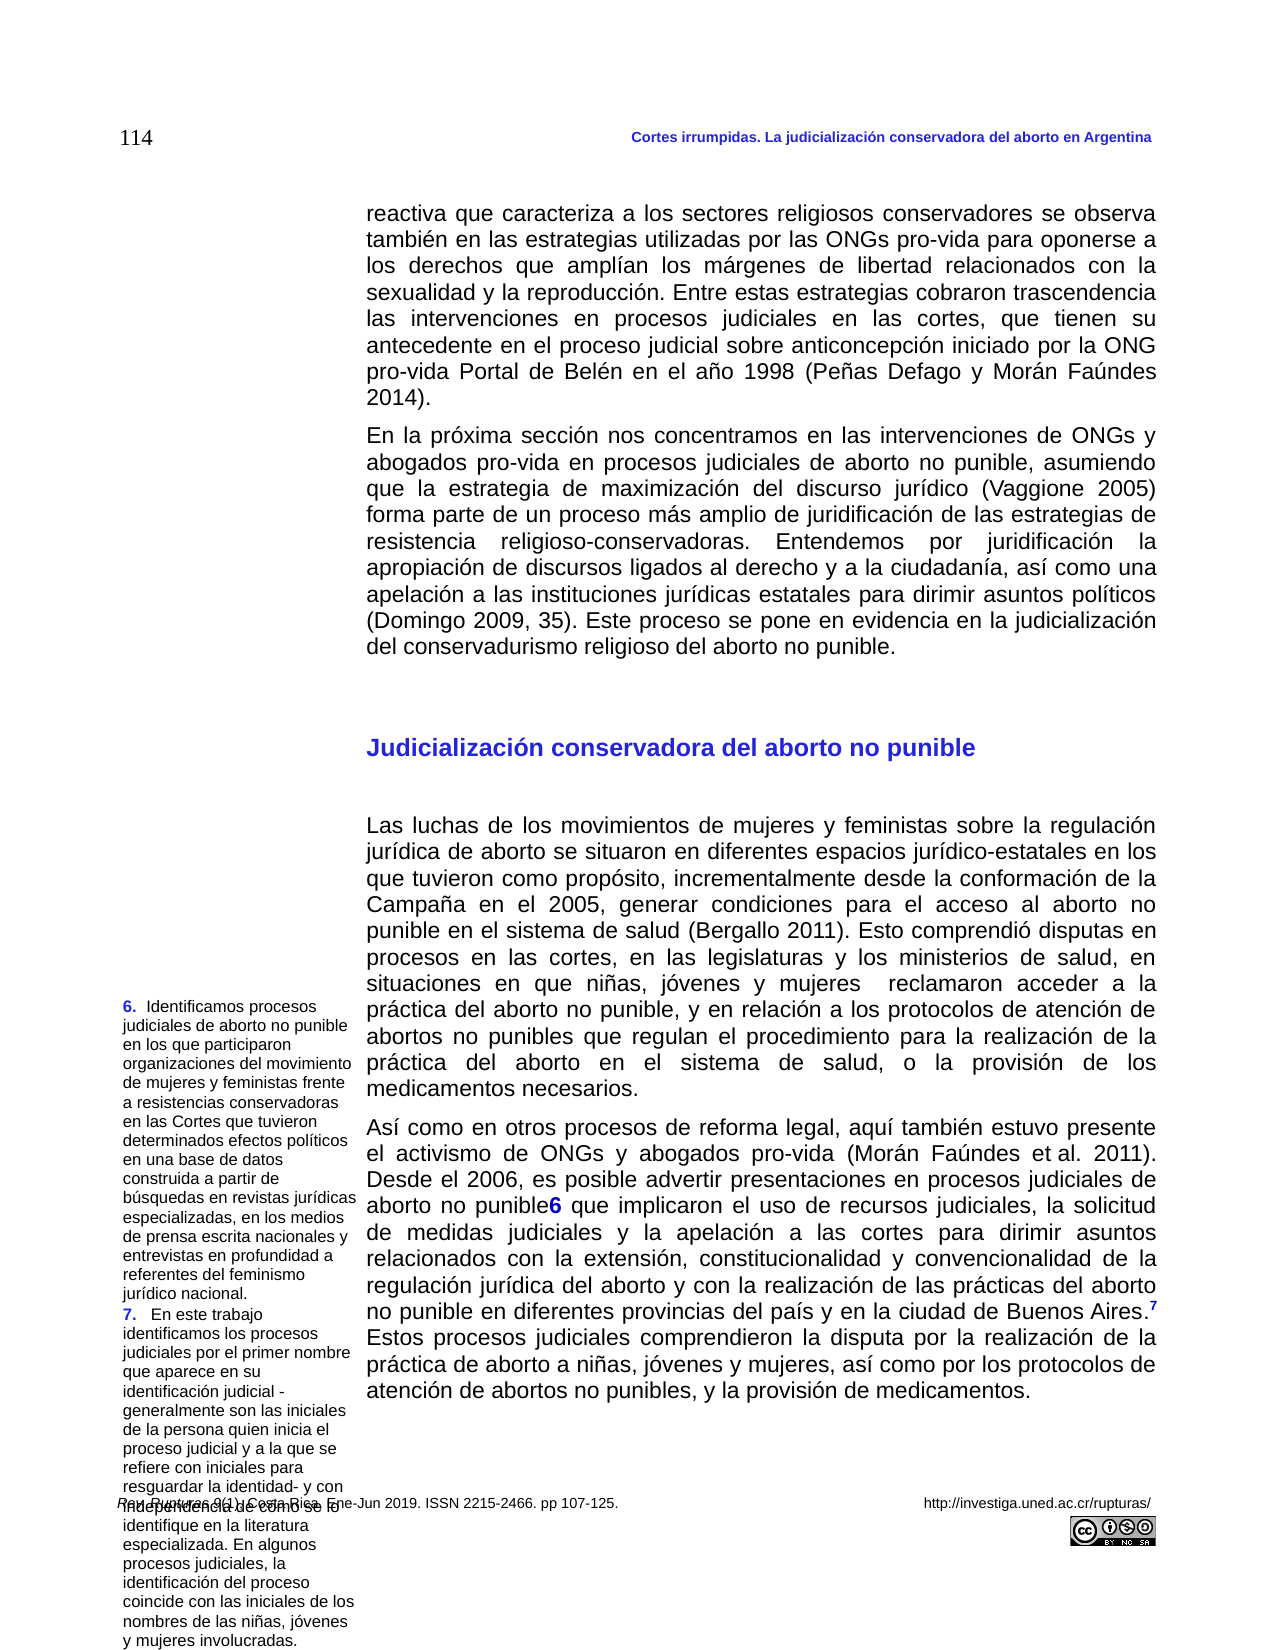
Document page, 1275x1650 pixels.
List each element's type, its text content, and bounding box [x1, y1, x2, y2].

text Las luchas de los movimientos de mujeres y feministas sobre la regulación jurídica de aborto se situaron en diferentes espacios jurídico-estatales en los que tuvieron como propósito, incrementalmente desde la conformación de la Campaña en el 2005, generar condiciones para el acceso al aborto no punible en el sistema de salud (Bergallo 2011). Esto comprendió disputas en procesos en las cortes, en las legislaturas y los ministerios de salud, en situaciones en que niñas, jóvenes y mujeres reclamaron acceder a la práctica del aborto no punible, y en relación a los protocolos de atención de abortos no punibles que regulan el procedimiento para la realización de la práctica del aborto en el sistema de salud, o la provisión de los medicamentos necesarios. [366, 812, 1157, 1102]
text reactiva que caracteriza a los sectores religiosos conservadores se observa también en las estrategias utilizadas por las ONGs pro-vida para oponerse a los derechos que amplían los márgenes de libertad relacionados con la sexualidad y la reproducción. Entre estas estrategias cobraron trascendencia las intervenciones en procesos judiciales en las cortes, que tienen su antecedente en el proceso judicial sobre anticoncepción iniciado por la ONG pro-vida Portal de Belén en el año 1998 (Peñas Defago y Morán Faúndes 2014). [366, 200, 1157, 411]
text En la próxima sección nos concentramos en las intervenciones de ONGs y abogados pro-vida en procesos judiciales de aborto no punible, asumiendo que la estrategia de maximización del discurso jurídico (Vaggione 2005) forma parte de un proceso más amplio de juridificación de las estrategias de resistencia religioso-conservadoras. Entendemos por juridificación la apropiación de discursos ligados al derecho y a la ciudadanía, así como una apelación a las instituciones jurídicas estatales para dirimir asuntos políticos (Domingo 2009, 35). Este proceso se pone en evidencia en la judicialización del conservadurismo religioso del aborto no punible. [366, 422, 1157, 659]
picture [1070, 1516, 1156, 1546]
subtitle Judicialización conservadora del aborto no punible [366, 733, 1157, 762]
text Así como en otros procesos de reforma legal, aquí también estuvo presente el activismo de ONGs y abogados pro-vida (Morán Faúndes et al. 2011). Desde el 2006, es posible advertir presentaciones en procesos judiciales de aborto no punible6 que implicaron el uso de recursos judiciales, la solicitud de medidas judiciales y la apelación a las cortes para dirimir asuntos relacionados con la extensión, constitucionalidad y convencionalidad de la regulación jurídica del aborto y con la realización de las prácticas del aborto no punible en diferentes provincias del país y en la ciudad de Buenos Aires.7 Estos procesos judiciales comprendieron la disputa por la realización de la práctica de aborto a niñas, jóvenes y mujeres, así como por los protocolos de atención de abortos no punibles, y la provisión de medicamentos. [366, 1113, 1157, 1403]
